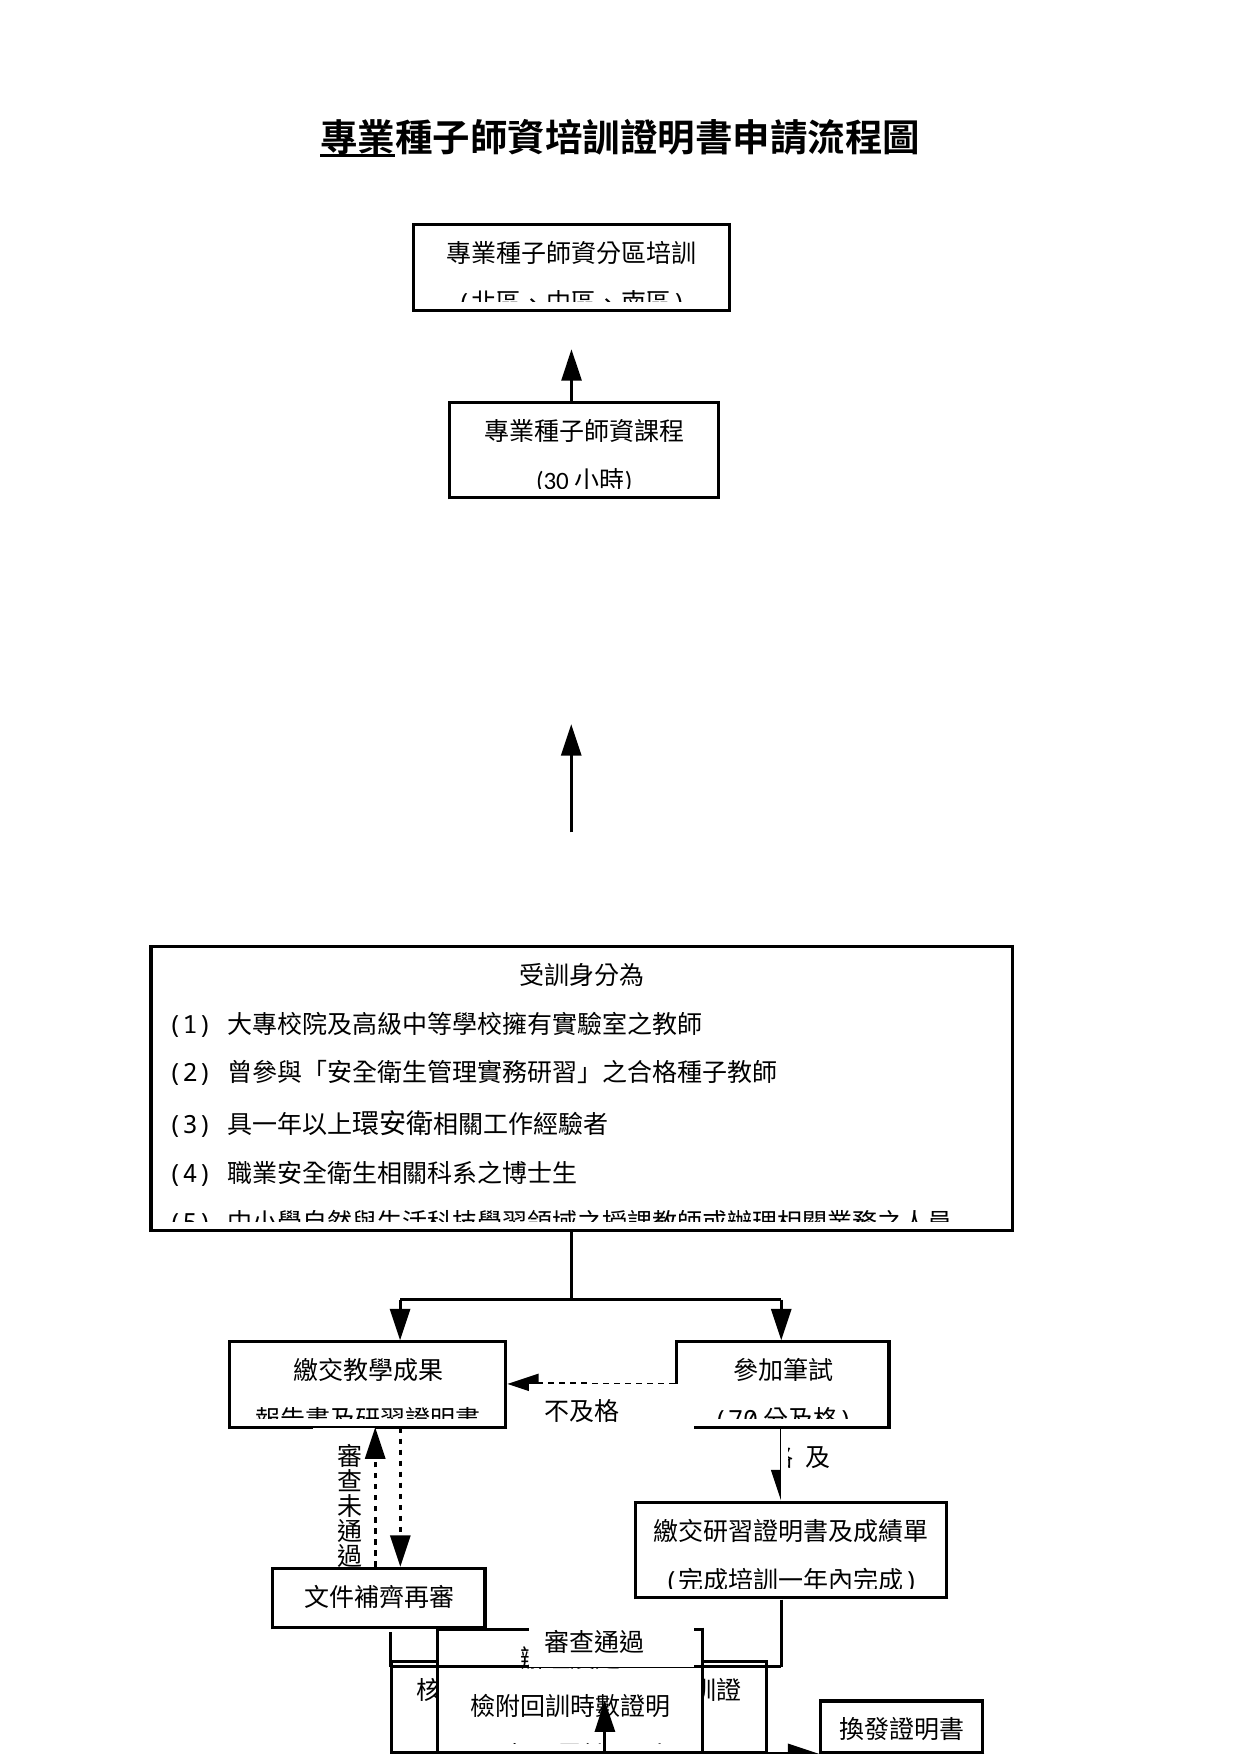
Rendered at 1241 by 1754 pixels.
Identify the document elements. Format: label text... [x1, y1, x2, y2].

text (3) 具一年以上環安衛相關工作經驗者 [167, 1102, 996, 1141]
text 參加筆試 [693, 1351, 872, 1387]
text 及格 [789, 1444, 836, 1486]
text 繳交研習證明書及成績單 [652, 1512, 930, 1548]
text (五年內累計15小時) [606, 1736, 686, 1743]
text 換發證明書 [837, 1710, 966, 1743]
text 受訓身分為 [167, 955, 996, 992]
text 不及格 [544, 1391, 679, 1428]
text 檢附回訓時數證明 [454, 1687, 686, 1723]
text (完成培訓一年內完成) [652, 1561, 930, 1589]
text (30 小時) [466, 460, 702, 489]
text 專業種子師資培訓證明書申請流程圖 [142, 93, 1098, 156]
text (五年內累計15小時) [454, 1736, 603, 1743]
text (5) 中小學自然與生活科技學習領域之授課教師或辦理相關業務之人員 [167, 1202, 996, 1222]
text 專業種子師資分區培訓 [430, 233, 713, 270]
text 審查通過 [544, 1623, 679, 1659]
text 核發「專業種子師資」培訓證明書(五年有效) [704, 1671, 750, 1743]
text 文件補齊再審 [289, 1577, 468, 1614]
text 辦理展延 [454, 1668, 686, 1674]
text (2) 曾參與「安全衛生管理實務研習」之合格種子教師 [167, 1053, 996, 1089]
text 審查未通過 [331, 1443, 368, 1567]
text 報告書及研習證明書 [246, 1399, 489, 1418]
text 核發「專業種子師資」培訓證明書(五年有效) [408, 1671, 436, 1743]
text (4) 職業安全衛生相關科系之博士生 [167, 1153, 996, 1190]
text 專業種子師資課程 [466, 412, 702, 448]
text (1) 大專校院及高級中等學校擁有實驗室之教師 [167, 1004, 996, 1040]
text (北區、中區、南區) [430, 282, 713, 301]
text (70分及格) [694, 1399, 872, 1418]
text 辦理展延 [454, 1638, 529, 1665]
text 繳交教學成果 [246, 1351, 489, 1387]
